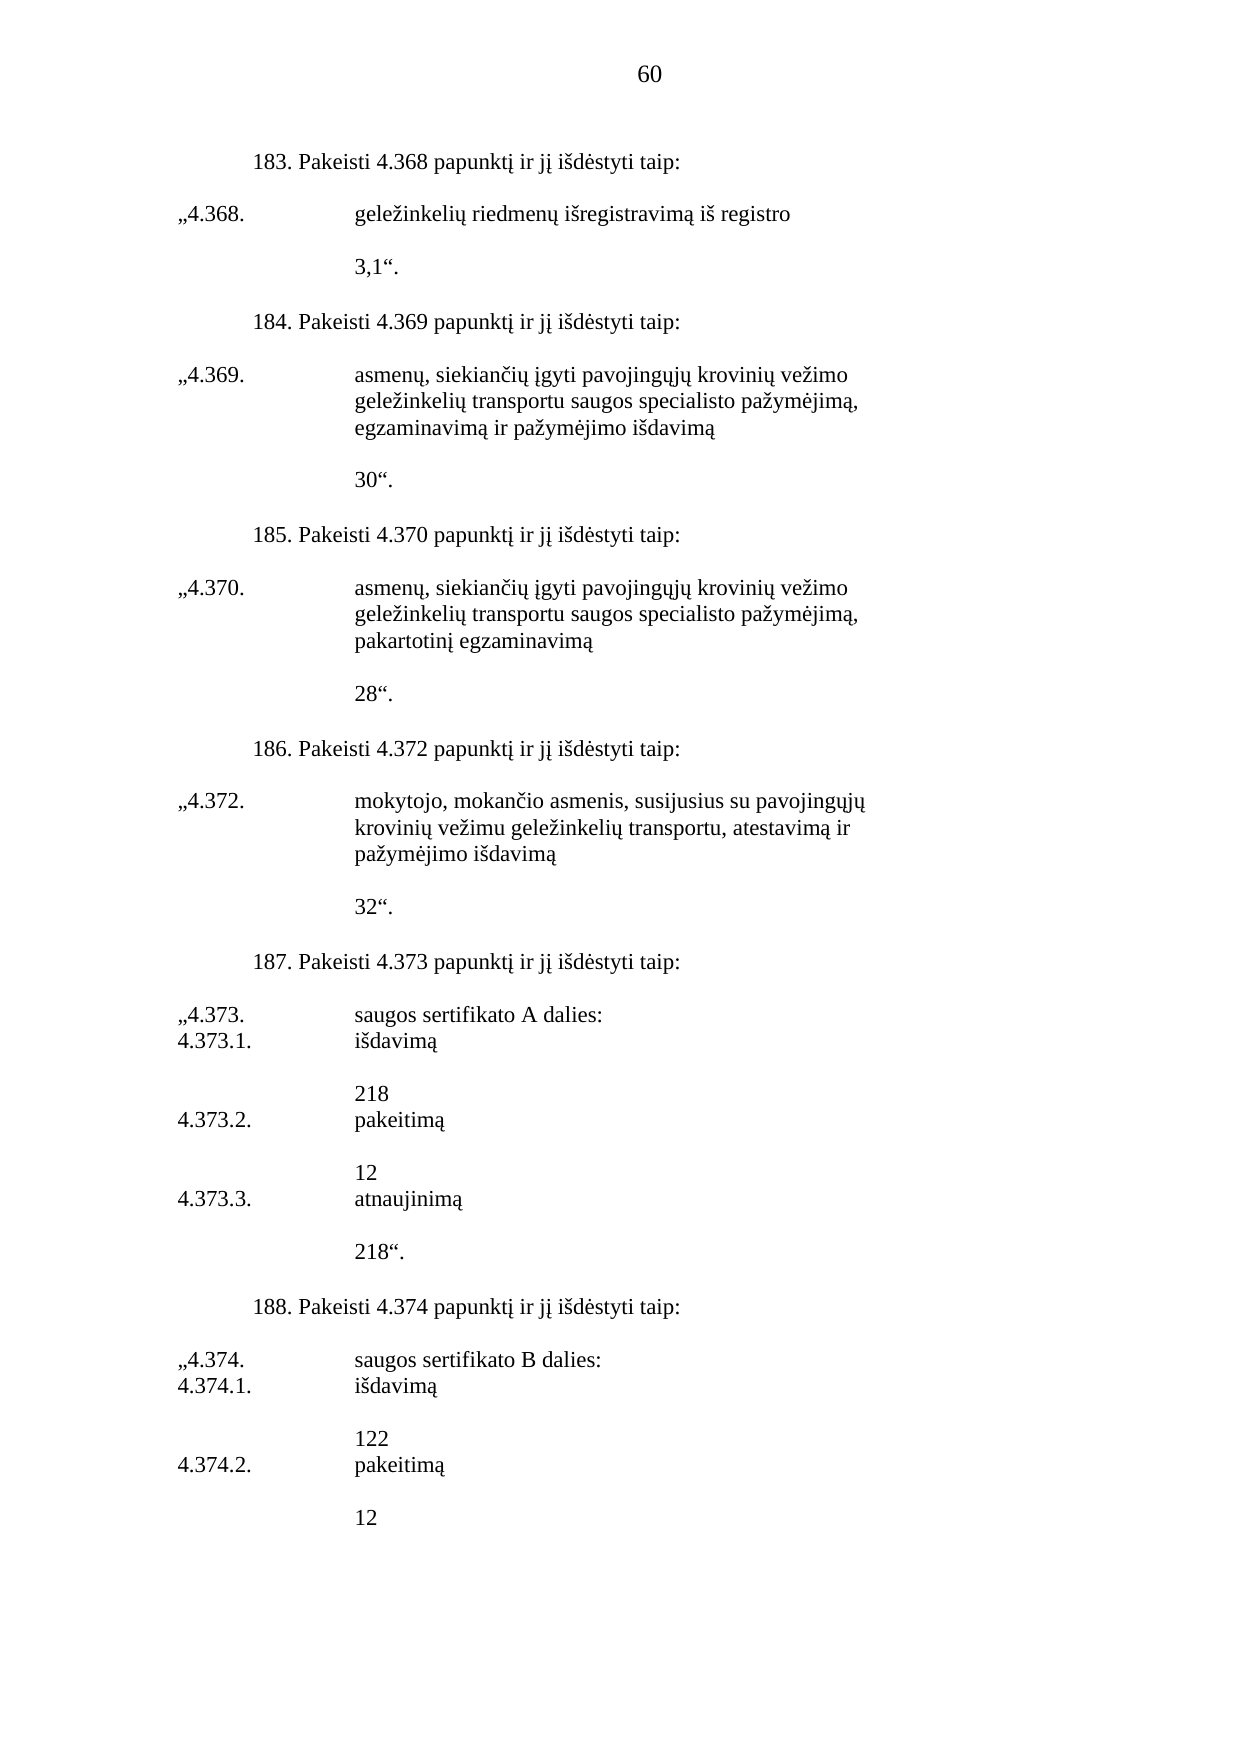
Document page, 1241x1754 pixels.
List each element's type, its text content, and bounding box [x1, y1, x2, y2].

text 183. Pakeisti 4.368 papunktį ir jį išdėstyti taip: [177, 148, 1122, 174]
text „4.368. geležinkelių riedmenų išregistravimą iš registro 3,1“. [177, 200, 974, 279]
text 186. Pakeisti 4.372 papunktį ir jį išdėstyti taip: [177, 735, 1122, 761]
text „4.373. saugos sertifikato A dalies: [177, 1001, 974, 1027]
text 4.373.1. išdavimą 218 [177, 1027, 974, 1106]
text krovinių vežimu geležinkelių transportu, atestavimą ir [354, 814, 974, 840]
text 185. Pakeisti 4.370 papunktį ir jį išdėstyti taip: [177, 521, 1122, 548]
text 4.374.1. išdavimą 122 [177, 1372, 974, 1451]
text „4.372. mokytojo, mokančio asmenis, susijusius su pavojingųjų [177, 787, 974, 814]
text „4.374. saugos sertifikato B dalies: [177, 1346, 974, 1372]
text egzaminavimą ir pažymėjimo išdavimą 30“. [354, 414, 974, 493]
text 188. Pakeisti 4.374 papunktį ir jį išdėstyti taip: [177, 1293, 1122, 1319]
text geležinkelių transportu saugos specialisto pažymėjimą, [354, 601, 974, 627]
text „4.370. asmenų, siekiančių įgyti pavojingųjų krovinių vežimo [177, 574, 974, 601]
text 187. Pakeisti 4.373 papunktį ir jį išdėstyti taip: [177, 948, 1122, 974]
text 4.373.3. atnaujinimą 218“. [177, 1185, 974, 1264]
text 4.373.2. pakeitimą 12 [177, 1106, 974, 1185]
text pažymėjimo išdavimą 32“. [354, 840, 974, 919]
text pakartotinį egzaminavimą 28“. [354, 627, 974, 706]
text 184. Pakeisti 4.369 papunktį ir jį išdėstyti taip: [177, 308, 1122, 334]
text 4.374.2. pakeitimą 12 [177, 1451, 974, 1530]
text „4.369. asmenų, siekiančių įgyti pavojingųjų krovinių vežimo [177, 361, 974, 387]
text geležinkelių transportu saugos specialisto pažymėjimą, [354, 387, 974, 414]
